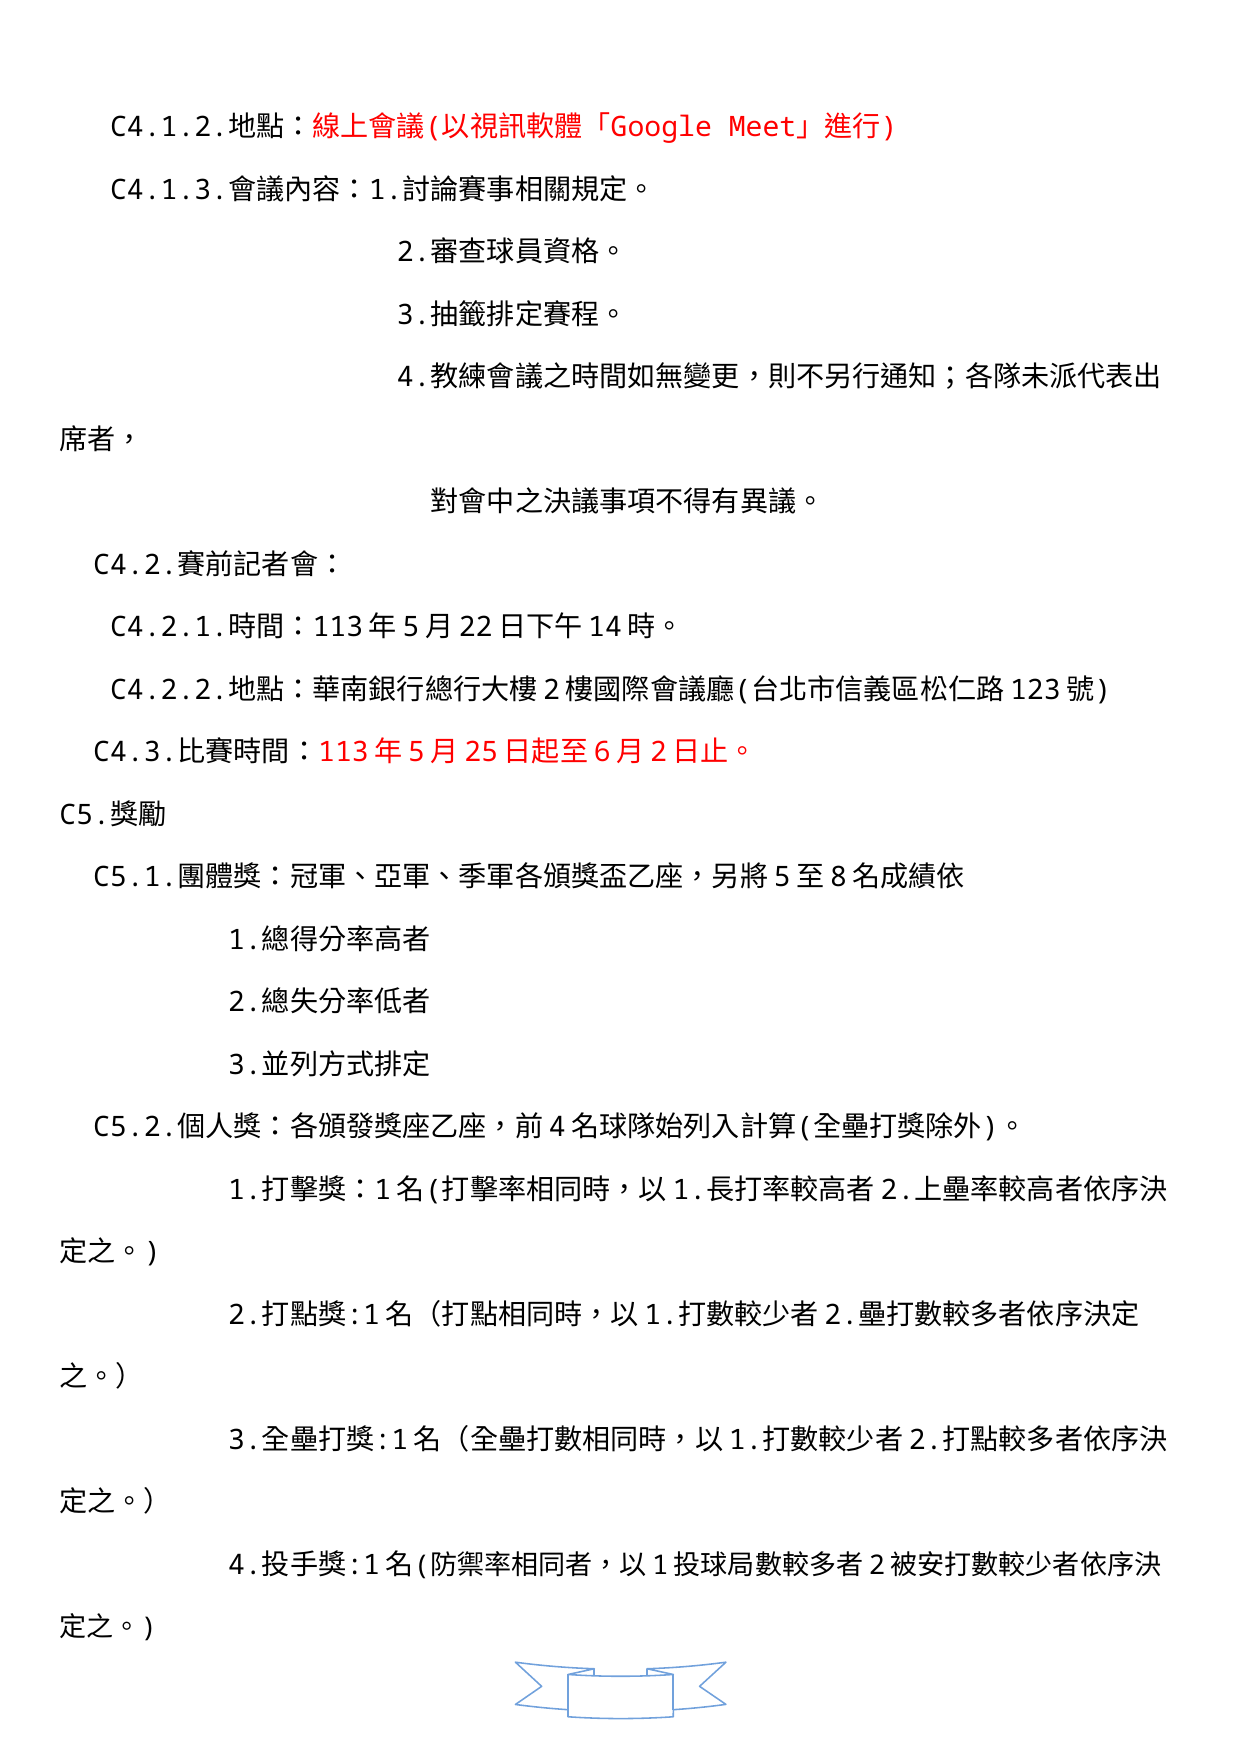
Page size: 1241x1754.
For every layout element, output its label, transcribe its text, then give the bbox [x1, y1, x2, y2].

text C5.2.個人獎：各頒發獎座乙座，前4名球隊始列入計算(全壘打獎除外)。 [59, 1083, 1181, 1146]
text C4.3.比賽時間：113年5月25日起至6月2日止。 [59, 708, 1181, 771]
text C4.1.3.會議內容：1.討論賽事相關規定。 [59, 146, 1181, 208]
text 2.審查球員資格。 [59, 208, 1181, 271]
text 2.打點獎:1名（打點相同時，以1.打數較少者2.壘打數較多者依序決定之。） [59, 1271, 1181, 1396]
text 1.總得分率高者 [59, 896, 1181, 958]
text C5.1.團體獎：冠軍、亞軍、季軍各頒獎盃乙座，另將5至8名成績依 [59, 833, 1181, 896]
text C4.2.賽前記者會： [59, 521, 1181, 583]
text 4.教練會議之時間如無變更，則不另行通知；各隊未派代表出席者， [59, 333, 1181, 458]
text 2.總失分率低者 [59, 958, 1181, 1021]
text 3.抽籤排定賽程。 [59, 271, 1181, 333]
text C4.1.2.地點：線上會議(以視訊軟體「Google Meet」進行) [59, 83, 1181, 146]
text 對會中之決議事項不得有異議。 [59, 458, 1181, 521]
text C4.2.1.時間：113年5月22日下午14時。 [59, 583, 1181, 646]
text C4.2.2.地點：華南銀行總行大樓2樓國際會議廳(台北市信義區松仁路123號) [59, 646, 1181, 708]
text 3.全壘打獎:1名（全壘打數相同時，以1.打數較少者2.打點較多者依序決定之。） [59, 1396, 1181, 1521]
text 1.打擊獎：1名(打擊率相同時，以1.長打率較高者2.上壘率較高者依序決定之。) [59, 1146, 1181, 1271]
text 3.並列方式排定 [59, 1021, 1181, 1083]
text C5.獎勵 [59, 771, 1181, 833]
text 4.投手獎:1名(防禦率相同者，以1投球局數較多者2被安打數較少者依序決定之。) [59, 1521, 1181, 1646]
